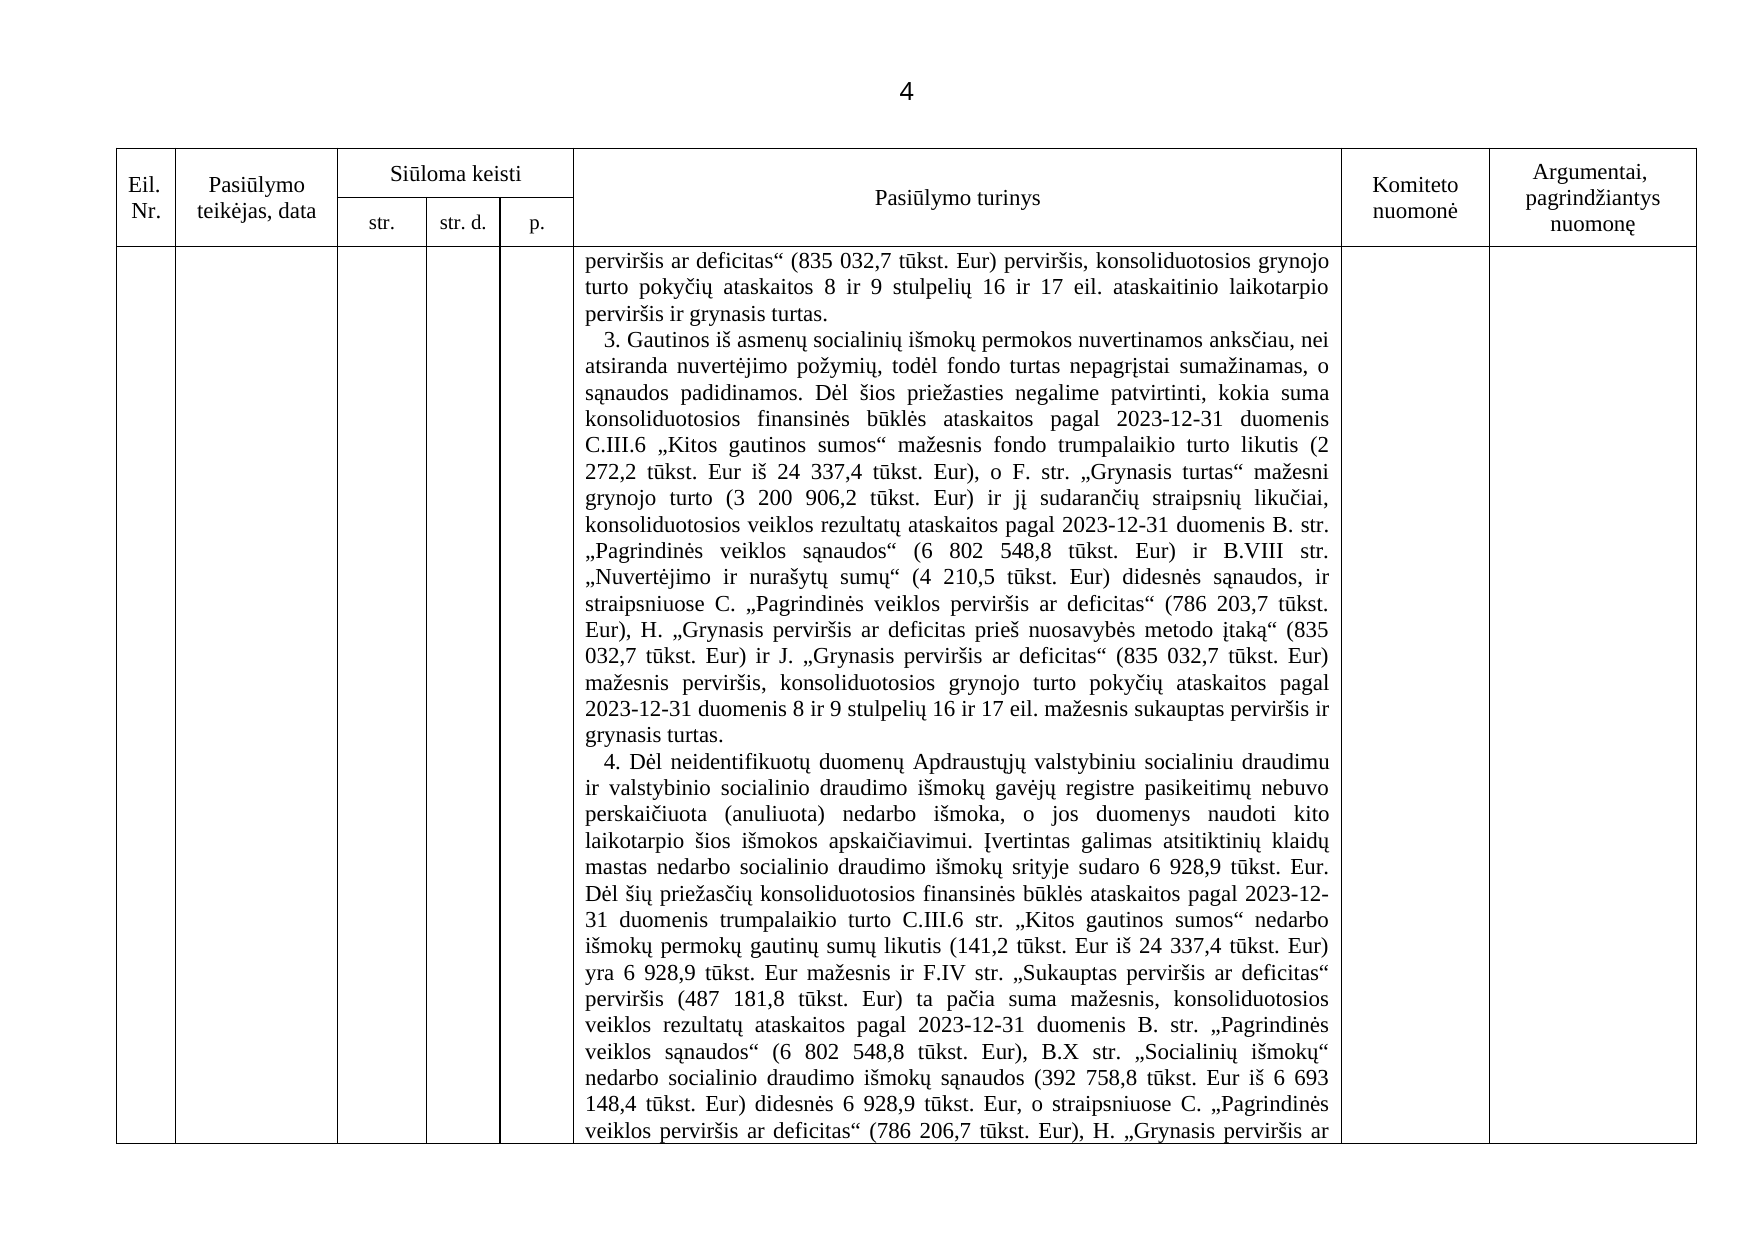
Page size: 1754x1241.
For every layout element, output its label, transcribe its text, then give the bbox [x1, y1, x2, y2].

table_header Siūloma keisti [338, 149, 573, 197]
table_header Pasiūlymo turinys [574, 149, 1341, 246]
table_cell [1342, 247, 1489, 1143]
table_header Argumentai, pagrindžiantys nuomonę [1490, 149, 1696, 246]
table_cell p. [501, 198, 573, 246]
table_header Komiteto nuomonė [1342, 149, 1489, 246]
table_cell str. [338, 198, 426, 246]
table_cell [1490, 247, 1696, 1143]
table_cell [117, 247, 175, 1143]
table_cell perviršis ar deficitas“ (835 032,7 tūkst. Eur) perviršis, konsoliduotosios grynojo turto pokyčių ataskaitos 8 ir 9 stulpelių 16 ir 17 eil. ataskaitinio laikotarpio perviršis ir grynasis turtas. 3. Gautinos iš asmenų socialinių išmokų permokos nuvertinamos anksčiau, nei atsiranda nuvertėjimo požymių, todėl fondo turtas nepagrįstai sumažinamas, o sąnaudos padidinamos. Dėl šios priežasties negalime patvirtinti, kokia suma konsoliduotosios finansinės būklės ataskaitos pagal 2023-12-31 duomenis C.III.6 „Kitos gautinos sumos“ mažesnis fondo trumpalaikio turto likutis (2 272,2 tūkst. Eur iš 24 337,4 tūkst. Eur), o F. str. „Grynasis turtas“ mažesni grynojo turto (3 200 906,2 tūkst. Eur) ir jį sudarančių straipsnių likučiai, konsoliduotosios veiklos rezultatų ataskaitos pagal 2023-12-31 duomenis B. str. „Pagrindinės veiklos sąnaudos“ (6 802 548,8 tūkst. Eur) ir B.VIII str. „Nuvertėjimo ir nurašytų sumų“ (4 210,5 tūkst. Eur) didesnės sąnaudos, ir straipsniuose C. „Pagrindinės veiklos perviršis ar deficitas“ (786 203,7 tūkst. Eur), H. „Grynasis perviršis ar deficitas prieš nuosavybės metodo įtaką“ (835 032,7 tūkst. Eur) ir J. „Grynasis perviršis ar deficitas“ (835 032,7 tūkst. Eur) mažesnis perviršis, konsoliduotosios grynojo turto pokyčių ataskaitos pagal 2023-12-31 duomenis 8 ir 9 stulpelių 16 ir 17 eil. mažesnis sukauptas perviršis ir grynasis turtas. 4. Dėl neidentifikuotų duomenų Apdraustųjų valstybiniu socialiniu draudimu ir valstybinio socialinio draudimo išmokų gavėjų registre pasikeitimų nebuvo perskaičiuota (anuliuota) nedarbo išmoka, o jos duomenys naudoti kito laikotarpio šios išmokos apskaičiavimui. Įvertintas galimas atsitiktinių klaidų mastas nedarbo socialinio draudimo išmokų srityje sudaro 6 928,9 tūkst. Eur. Dėl šių priežasčių konsoliduotosios finansinės būklės ataskaitos pagal 2023-12-31 duomenis trumpalaikio turto C.III.6 str. „Kitos gautinos sumos“ nedarbo išmokų permokų gautinų sumų likutis (141,2 tūkst. Eur iš 24 337,4 tūkst. Eur) yra 6 928,9 tūkst. Eur mažesnis ir F.IV str. „Sukauptas perviršis ar deficitas“ perviršis (487 181,8 tūkst. Eur) ta pačia suma mažesnis, konsoliduotosios veiklos rezultatų ataskaitos pagal 2023-12-31 duomenis B. str. „Pagrindinės veiklos sąnaudos“ (6 802 548,8 tūkst. Eur), B.X str. „Socialinių išmokų“ nedarbo socialinio draudimo išmokų sąnaudos (392 758,8 tūkst. Eur iš 6 693 148,4 tūkst. Eur) didesnės 6 928,9 tūkst. Eur, o straipsniuose C. „Pagrindinės veiklos perviršis ar deficitas“ (786 206,7 tūkst. Eur), H. „Grynasis perviršis ar [574, 247, 1341, 1143]
table_cell [176, 247, 337, 1143]
table_cell str. d. [427, 198, 499, 246]
table_cell [427, 247, 499, 1143]
table_cell [338, 247, 426, 1143]
table_header Eil. Nr. [117, 149, 175, 246]
table_header Pasiūlymo teikėjas, data [176, 149, 337, 246]
table_cell [501, 247, 573, 1143]
